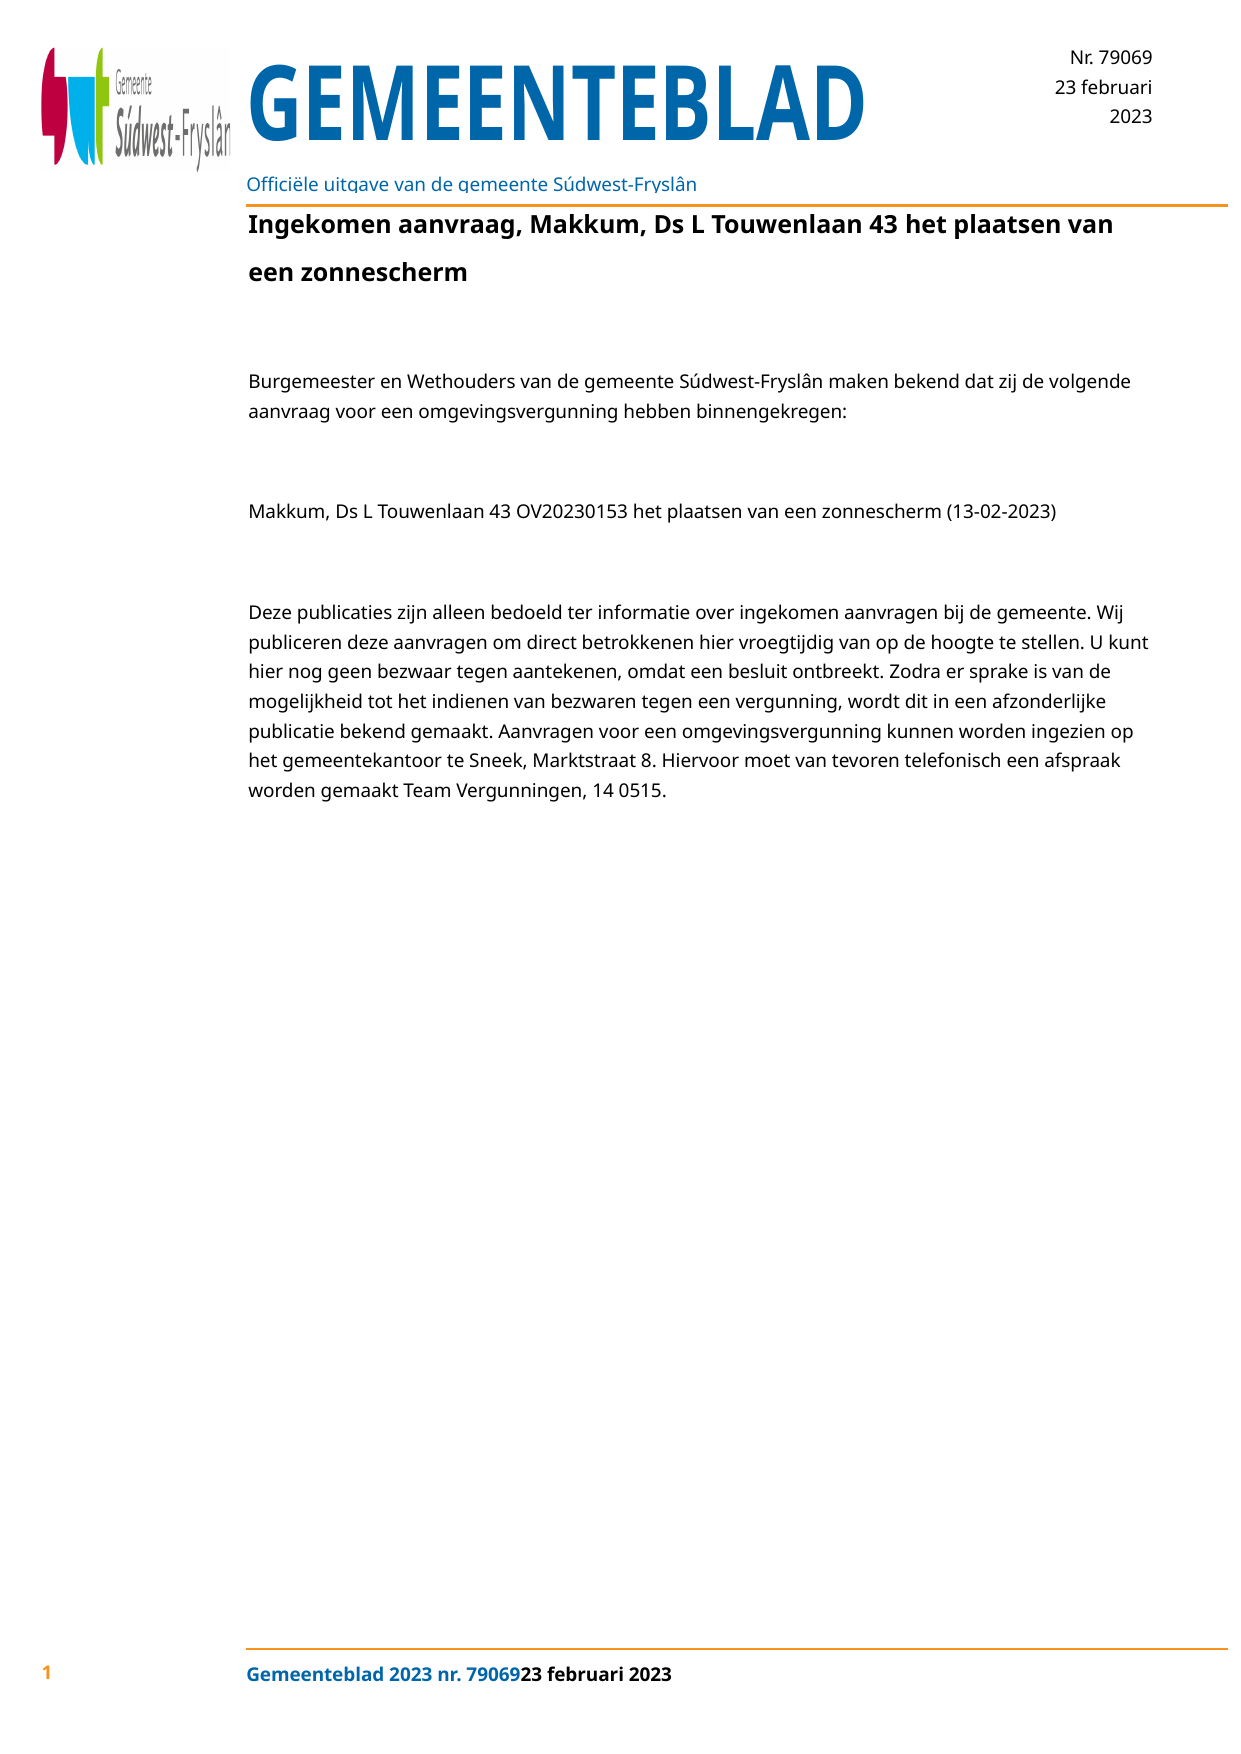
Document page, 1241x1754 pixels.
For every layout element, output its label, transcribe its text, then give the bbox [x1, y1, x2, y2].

picture [41, 47, 231, 172]
text Ingekomen aanvraag, Makkum, Ds L Touwenlaan 43 het plaatsen van een zonnescherm [248, 207, 1152, 288]
text Deze publicaties zijn alleen bedoeld ter informatie over ingekomen aanvragen bij de gemeente. Wij publiceren deze aanvragen om direct betrokkenen hier vroegtijdig van op de hoogte te stellen. U kunt hier nog geen bezwaar tegen aantekenen, omdat een besluit ontbreekt. Zodra er sprake is van de mogelijkheid tot het indienen van bezwaren tegen een vergunning, wordt dit in een afzonderlijke publicatie bekend gemaakt. Aanvragen voor een omgevingsvergunning kunnen worden ingezien op het gemeentekantoor te Sneek, Marktstraat 8. Hiervoor moet van tevoren telefonisch een afspraak worden gemaakt Team Vergunningen, 14 0515. [248, 599, 1152, 803]
text Burgemeester en Wethouders van de gemeente Súdwest-Fryslân maken bekend dat zij de volgende aanvraag voor een omgevingsvergunning hebben binnengekregen: [248, 368, 1152, 424]
text Makkum, Ds L Touwenlaan 43 OV20230153 het plaatsen van een zonnescherm (13-02-2023) [248, 499, 1152, 524]
